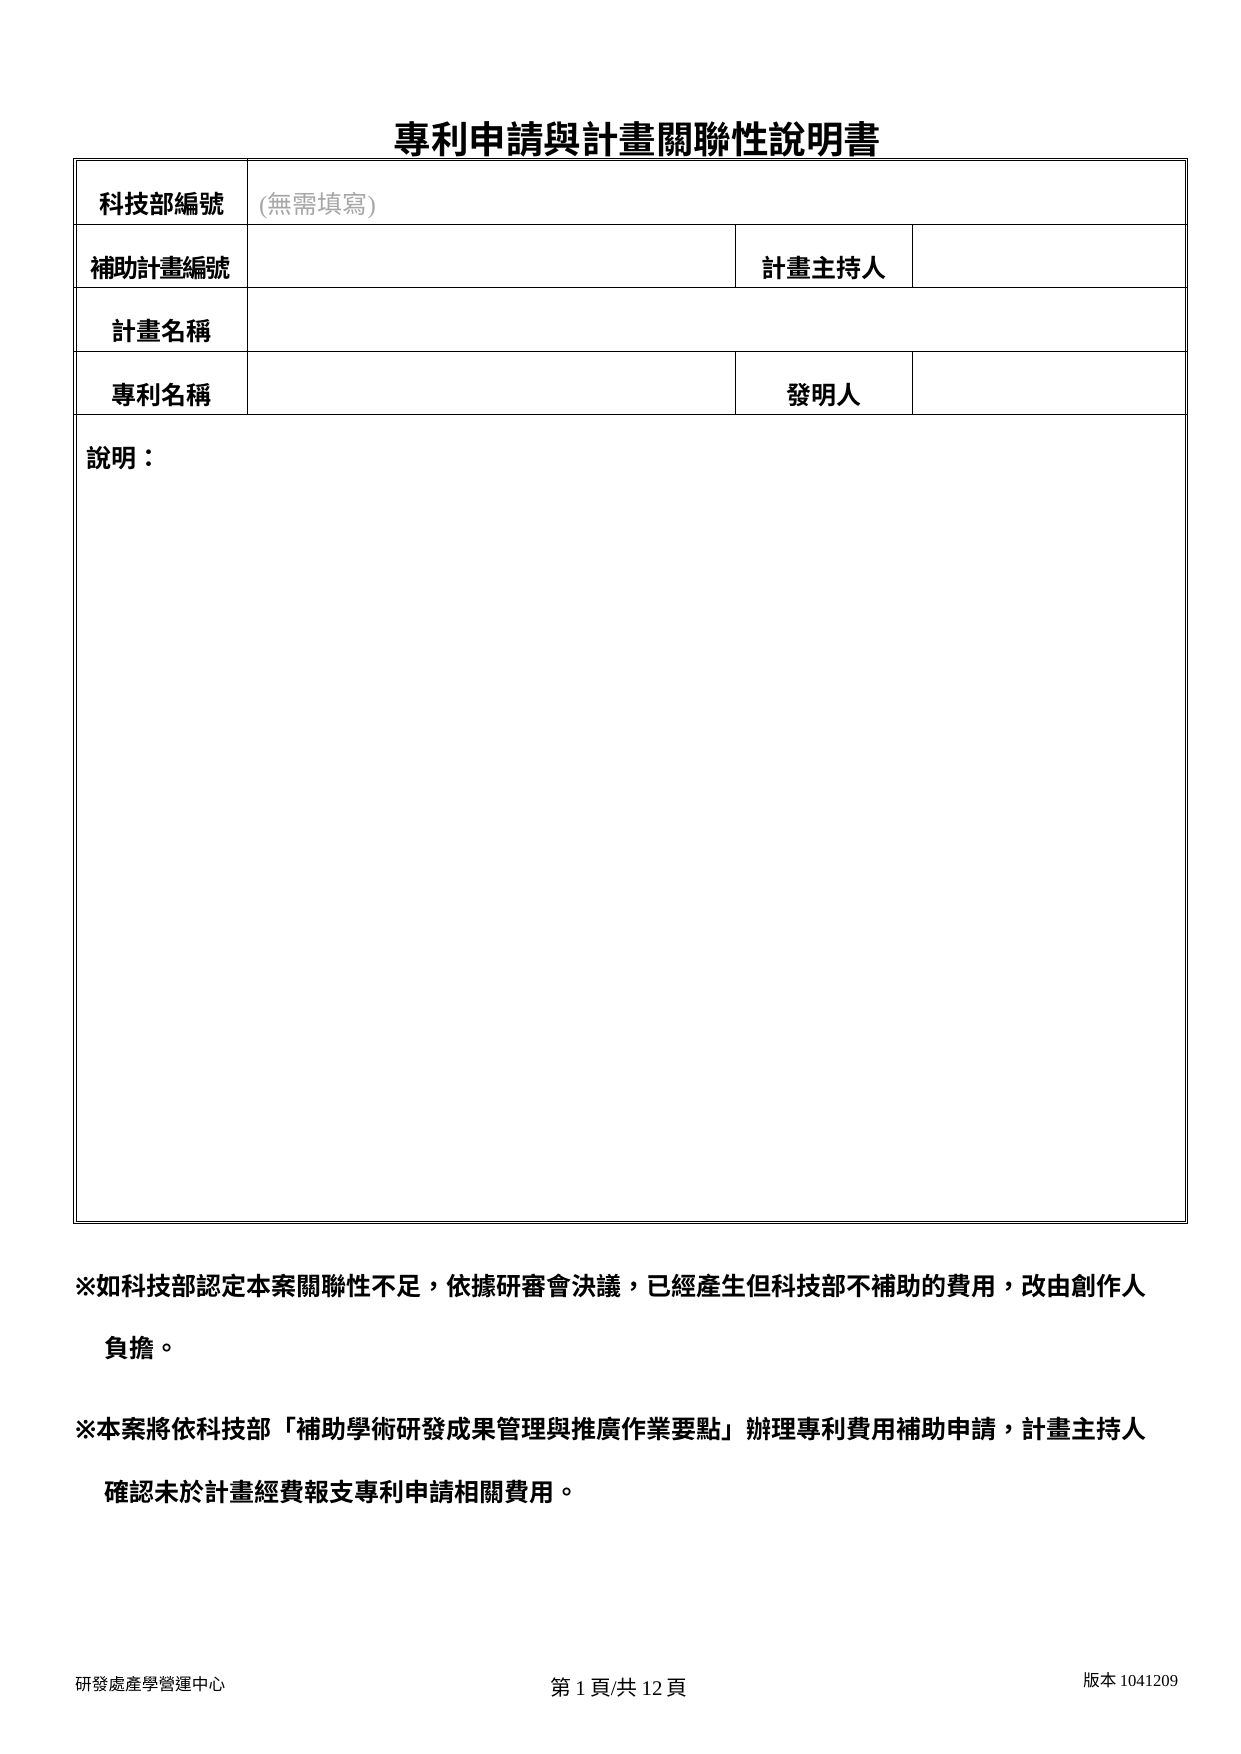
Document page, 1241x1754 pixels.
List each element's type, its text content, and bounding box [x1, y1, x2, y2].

table_cell 計畫名稱 [77, 288, 247, 351]
table_cell 計畫主持人 [736, 225, 912, 287]
table_cell 專利名稱 [77, 352, 247, 414]
table_cell [248, 225, 735, 287]
table_header (無需填寫) [248, 161, 1185, 224]
table_cell 補助計畫編號 [77, 225, 247, 287]
text 專利申請與計畫關聯性說明書 [75, 96, 1200, 158]
table_cell [248, 288, 1185, 351]
text ※如科技部認定本案關聯性不足，依據研審會決議，已經產生但科技部不補助的費用，改由創作人負擔。 [75, 1243, 1153, 1368]
table_header 科技部編號 [77, 161, 247, 224]
table_cell 說明： [77, 415, 1185, 1221]
table_cell [913, 225, 1185, 287]
table_cell [913, 352, 1185, 414]
table_cell [248, 352, 735, 414]
table_cell 發明人 [736, 352, 912, 414]
text ※本案將依科技部「補助學術研發成果管理與推廣作業要點」辦理專利費用補助申請，計畫主持人確認未於計畫經費報支專利申請相關費用。 [75, 1386, 1153, 1511]
